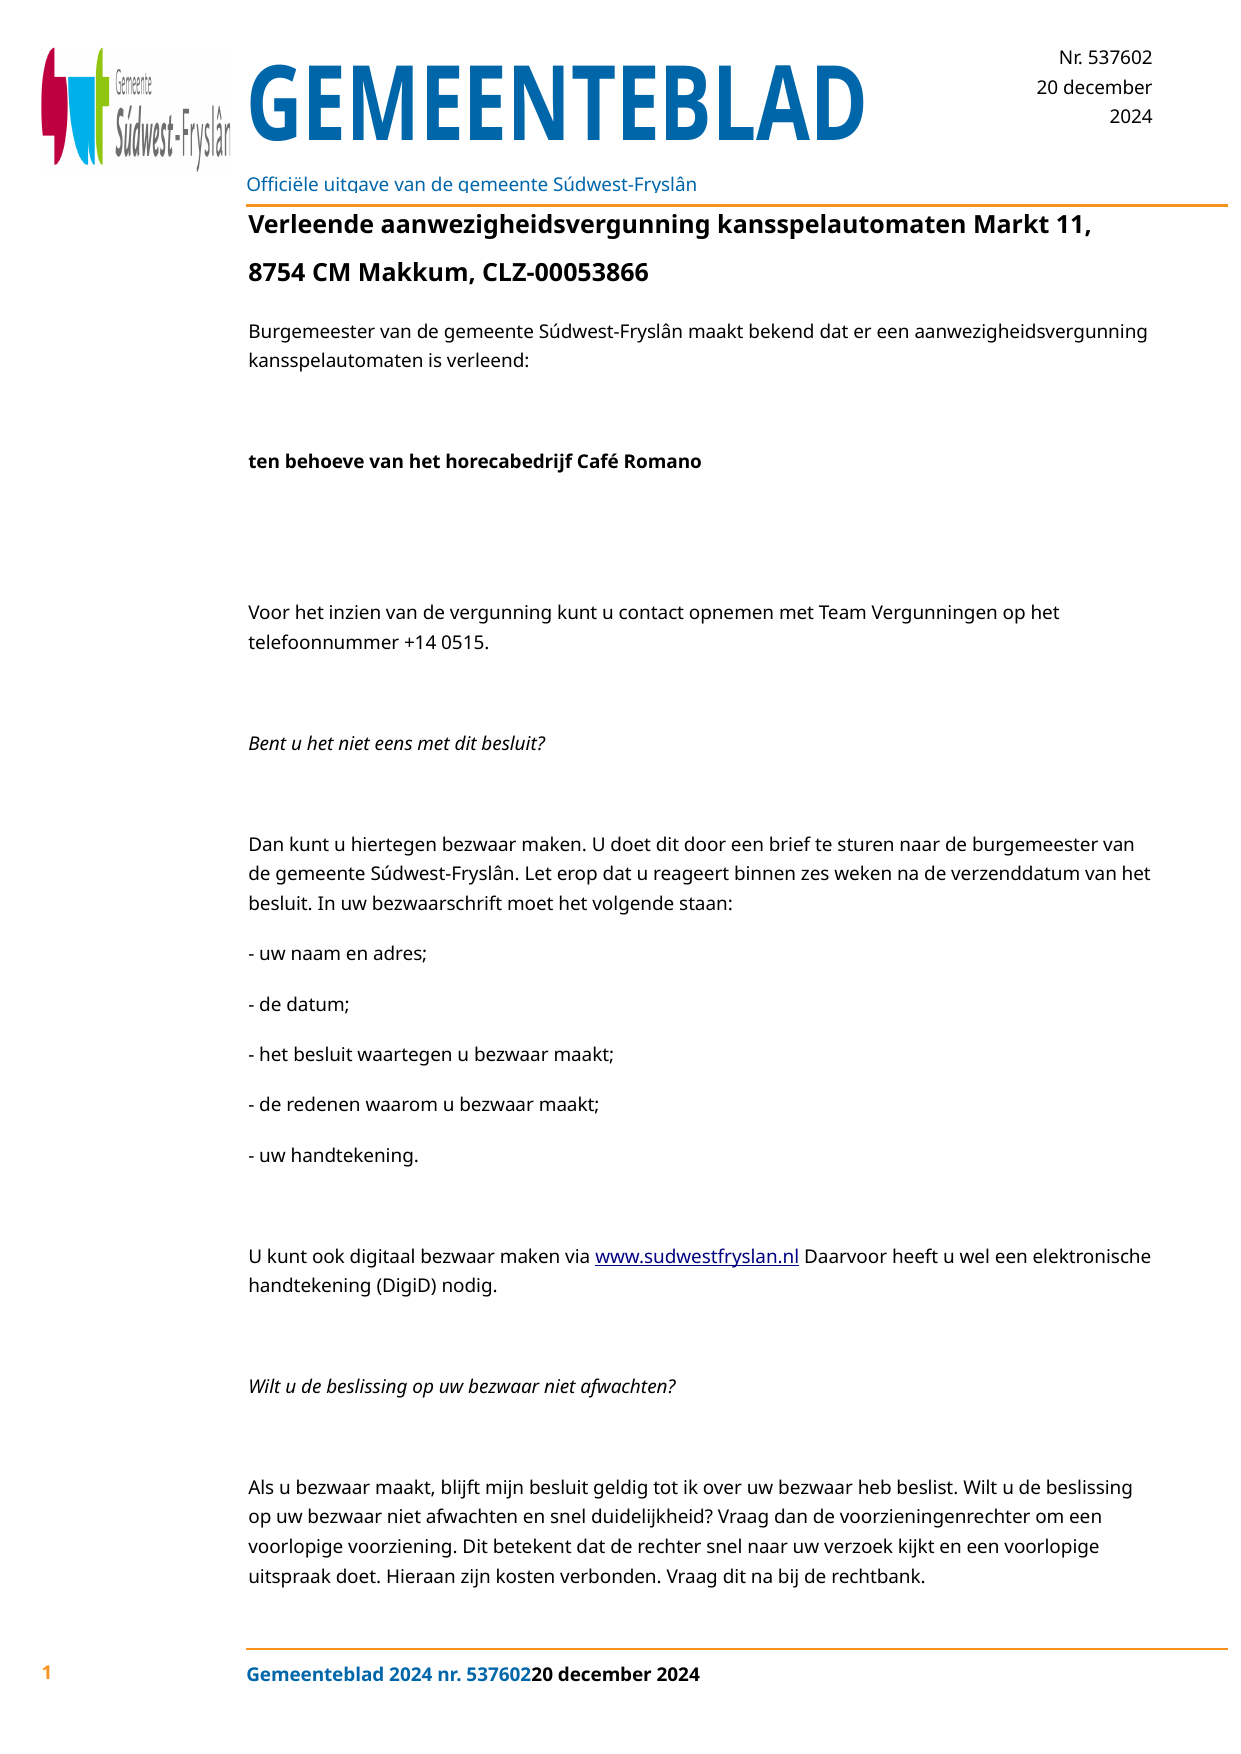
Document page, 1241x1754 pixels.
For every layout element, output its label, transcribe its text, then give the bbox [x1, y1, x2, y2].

text Verleende aanwezigheidsvergunning kansspelautomaten Markt 11, 8754 CM Makkum, CLZ-00053866 [248, 207, 1152, 288]
text U kunt ook digitaal bezwaar maken via www.sudwestfryslan.nl Daarvoor heeft u wel een elektronische handtekening (DigiD) nodig. [248, 1243, 1152, 1298]
text Dan kunt u hiertegen bezwaar maken. U doet dit door een brief te sturen naar de burgemeester van de gemeente Súdwest-Fryslân. Let erop dat u reageert binnen zes weken na de verzenddatum van het besluit. In uw bezwaarschrift moet het volgende staan: [248, 831, 1152, 916]
text - uw handtekening. [248, 1142, 1152, 1168]
text Als u bezwaar maakt, blijft mijn besluit geldig tot ik over uw bezwaar heb beslist. Wilt u de beslissing op uw bezwaar niet afwachten en snel duidelijkheid? Vraag dan de voorzieningenrechter om een voorlopige voorziening. Dit betekent dat de rechter snel naar uw verzoek kijkt en een voorlopige uitspraak doet. Hieraan zijn kosten verbonden. Vraag dit na bij de rechtbank. [248, 1474, 1152, 1589]
picture [41, 47, 231, 172]
text - het besluit waartegen u bezwaar maakt; [248, 1041, 1152, 1067]
text Wilt u de beslissing op uw bezwaar niet afwachten? [248, 1373, 1152, 1399]
text Voor het inzien van de vergunning kunt u contact opnemen met Team Vergunningen op het telefoonnummer +14 0515. [248, 599, 1152, 655]
text ten behoeve van het horecabedrijf Café Romano [248, 448, 1152, 474]
text Bent u het niet eens met dit besluit? [248, 730, 1152, 756]
text - de redenen waarom u bezwaar maakt; [248, 1092, 1152, 1117]
text - uw naam en adres; [248, 940, 1152, 966]
text Burgemeester van de gemeente Súdwest-Fryslân maakt bekend dat er een aanwezigheidsvergunning kansspelautomaten is verleend: [248, 318, 1152, 373]
text - de datum; [248, 991, 1152, 1017]
